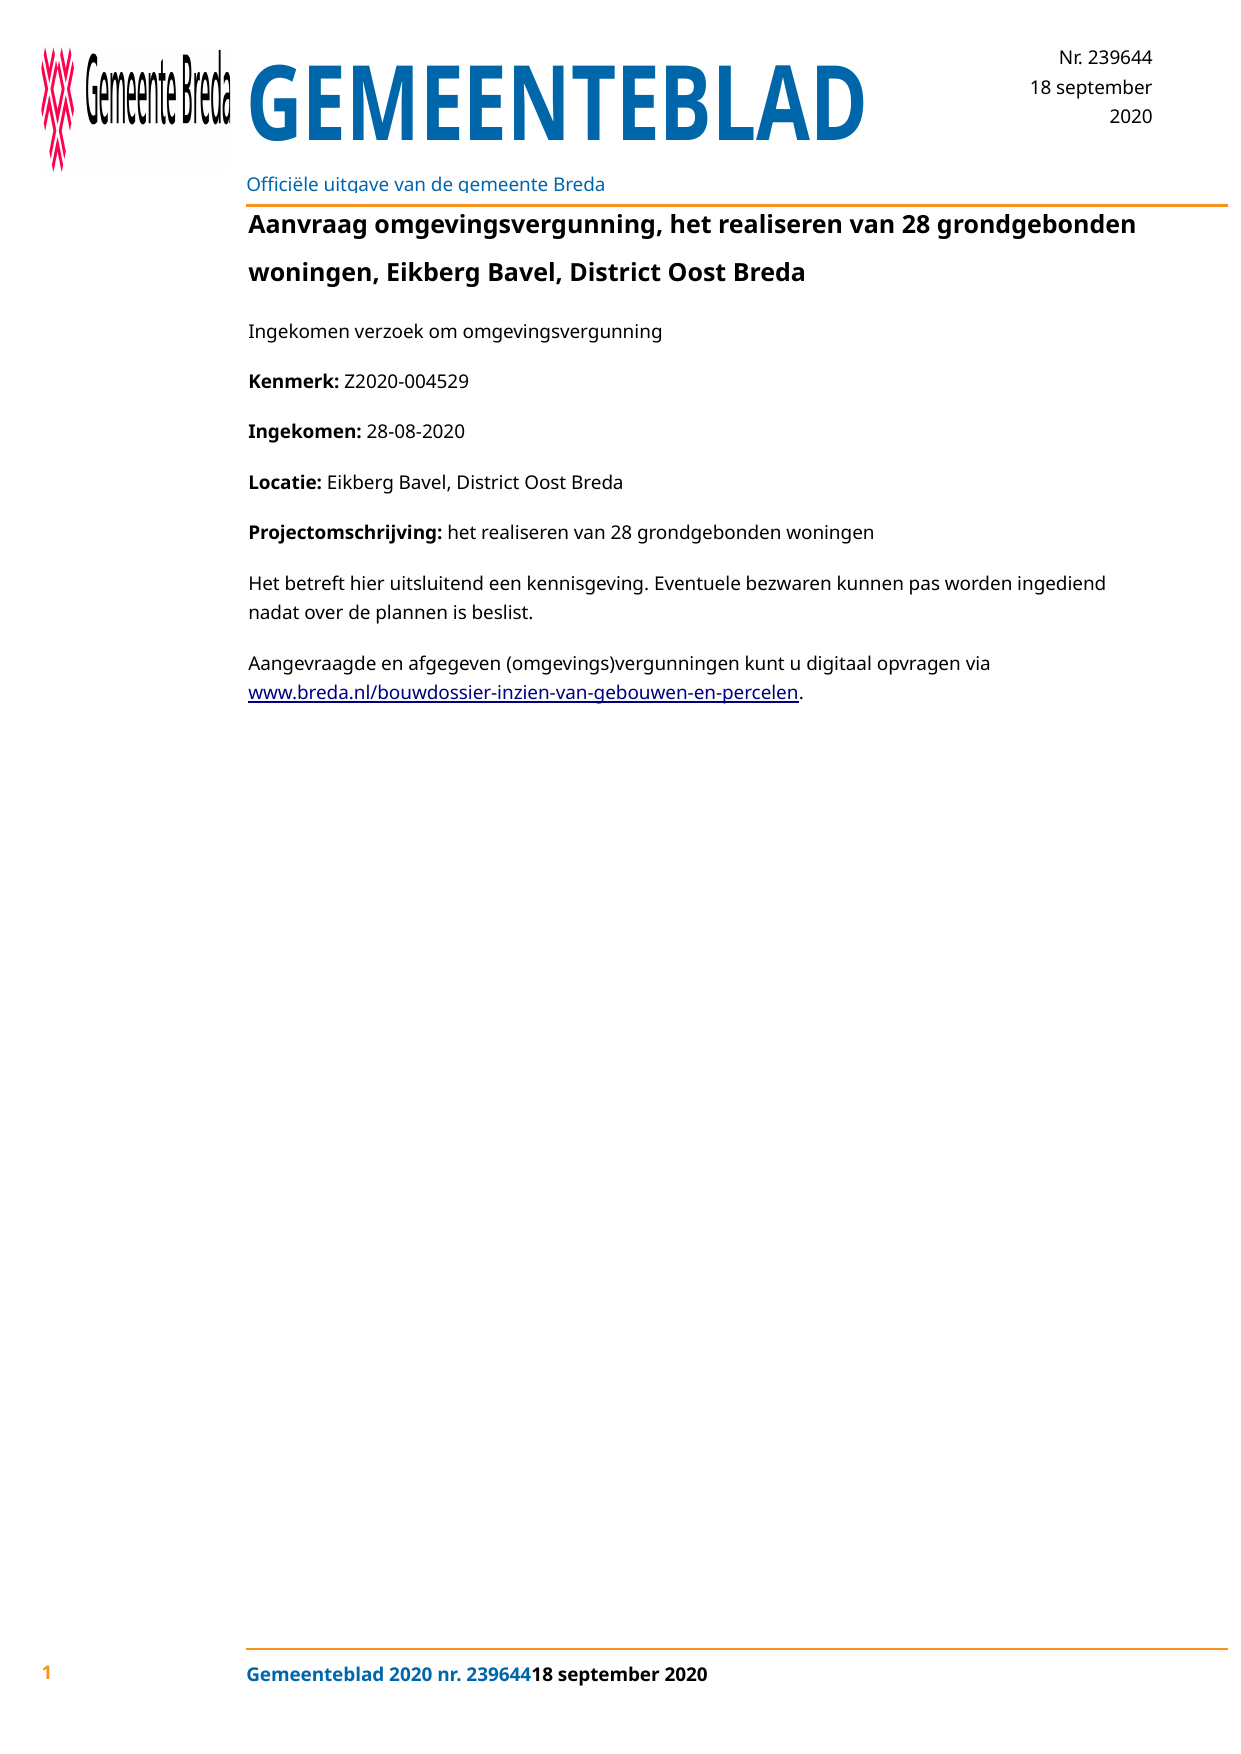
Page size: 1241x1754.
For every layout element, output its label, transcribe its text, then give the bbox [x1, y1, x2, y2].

text Het betreft hier uitsluitend een kennisgeving. Eventuele bezwaren kunnen pas worden ingediend nadat over de plannen is beslist. [248, 570, 1152, 625]
text Ingekomen verzoek om omgevingsvergunning [248, 318, 1152, 344]
text Projectomschrijving: het realiseren van 28 grondgebonden woningen [248, 519, 1152, 545]
text Ingekomen: 28-08-2020 [248, 419, 1152, 444]
text Aanvraag omgevingsvergunning, het realiseren van 28 grondgebonden woningen, Eikberg Bavel, District Oost Breda [248, 207, 1152, 288]
text Locatie: Eikberg Bavel, District Oost Breda [248, 469, 1152, 495]
text Aangevraagde en afgegeven (omgevings)vergunningen kunt u digitaal opvragen via www.breda.nl/bouwdossier-inzien-van-gebouwen-en-percelen. [248, 650, 1152, 705]
text Kenmerk: Z2020-004529 [248, 368, 1152, 394]
picture [41, 47, 231, 172]
